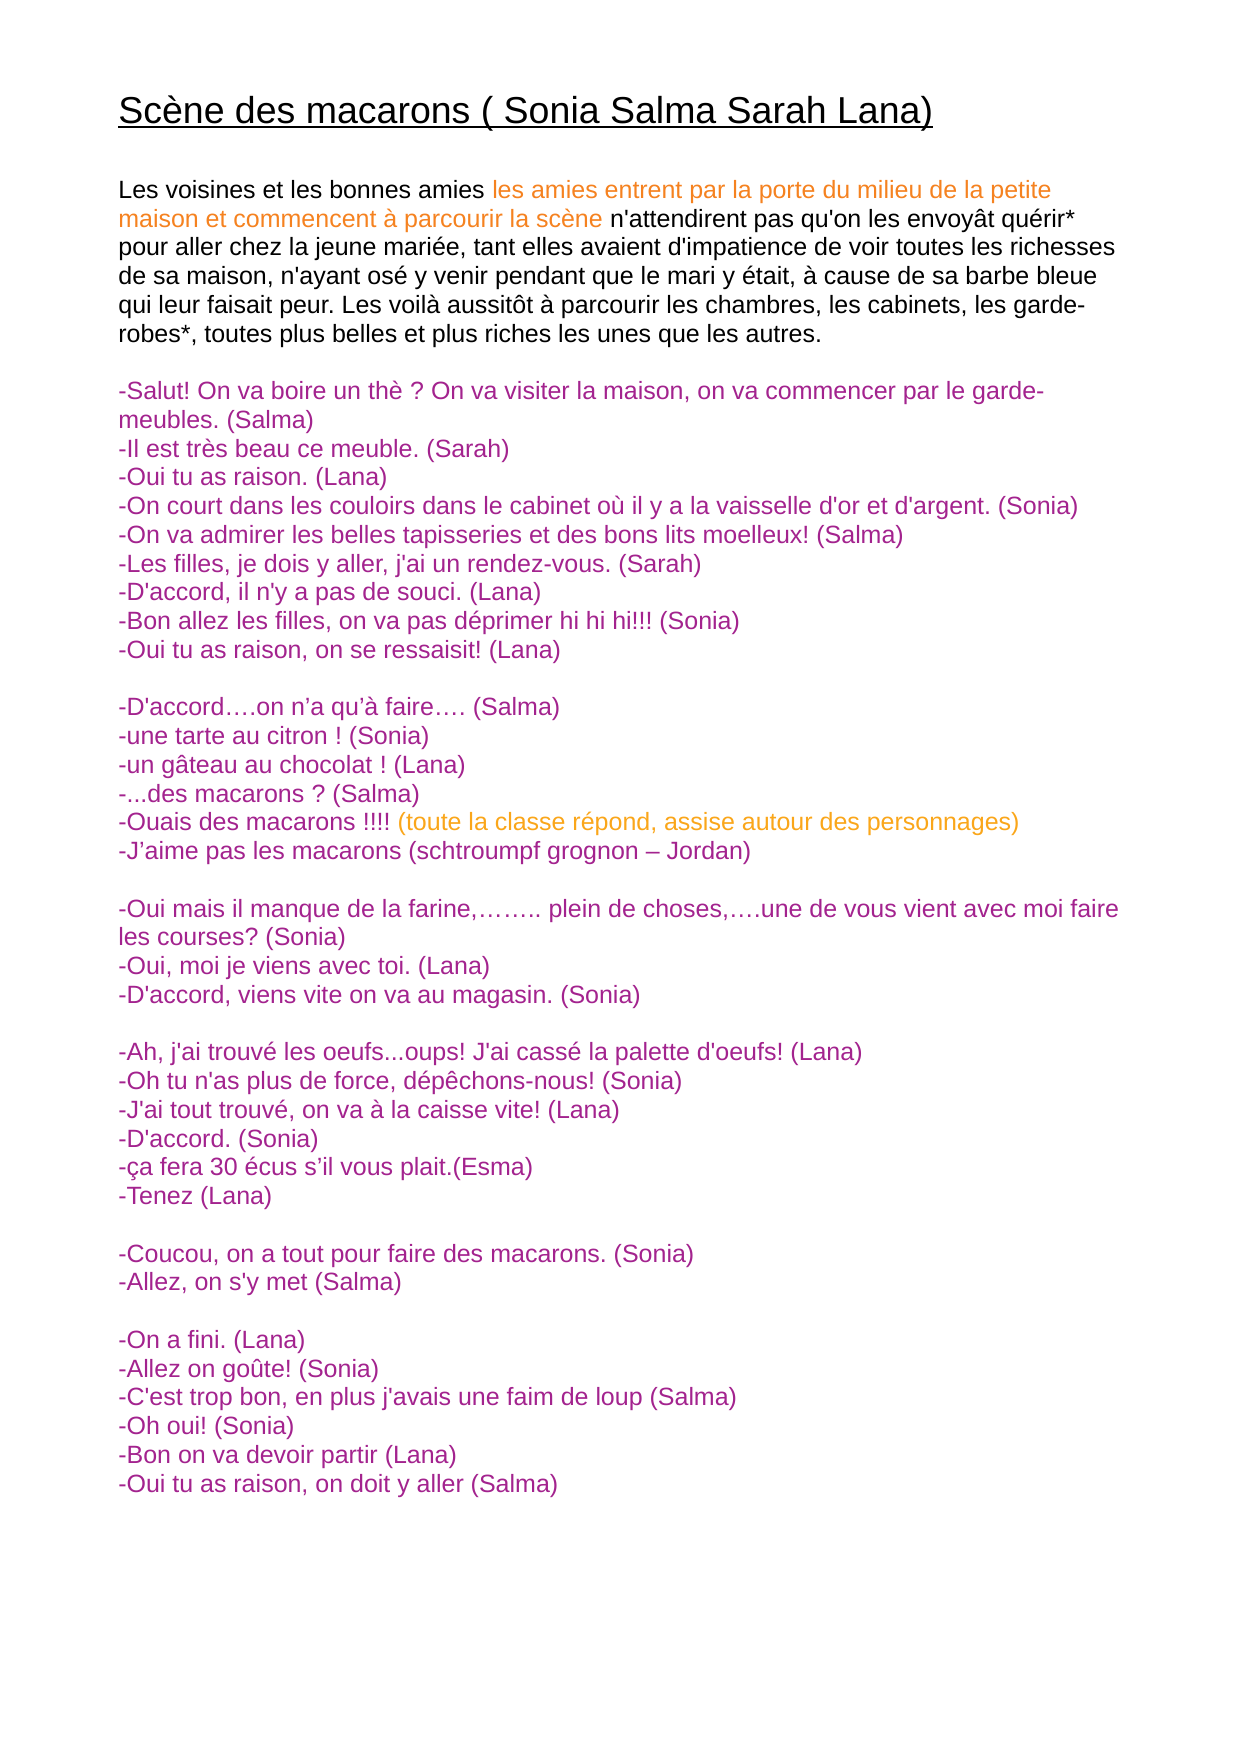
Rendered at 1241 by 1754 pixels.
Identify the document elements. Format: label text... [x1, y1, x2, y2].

text -Oui tu as raison, on se ressaisit! (Lana) [118, 635, 1122, 663]
text -Tenez (Lana) [118, 1181, 1122, 1210]
text -Oui tu as raison, on doit y aller (Salma) [118, 1468, 1122, 1497]
text -D'accord, viens vite on va au magasin. (Sonia) [118, 980, 1122, 1008]
text -un gâteau au chocolat ! (Lana) [118, 750, 1122, 778]
text -Ouais des macarons !!!! (toute la classe répond, assise autour des personnages) [118, 807, 1122, 836]
text -Les filles, je dois y aller, j'ai un rendez-vous. (Sarah) [118, 548, 1122, 577]
text -Bon allez les filles, on va pas déprimer hi hi hi!!! (Sonia) [118, 606, 1122, 635]
text -une tarte au citron ! (Sonia) [118, 721, 1122, 750]
text -On court dans les couloirs dans le cabinet où il y a la vaisselle d'or et d'argent. (Sonia) [118, 491, 1122, 520]
text Scène des macarons ( Sonia Salma Sarah Lana) [118, 88, 1122, 132]
text -Allez on goûte! (Sonia) [118, 1353, 1122, 1382]
text -D'accord, il n'y a pas de souci. (Lana) [118, 577, 1122, 606]
text -On va admirer les belles tapisseries et des bons lits moelleux! (Salma) [118, 520, 1122, 548]
text -Bon on va devoir partir (Lana) [118, 1440, 1122, 1468]
text -On a fini. (Lana) [118, 1325, 1122, 1353]
text Les voisines et les bonnes amies les amies entrent par la porte du milieu de la petite maison et commencent à parcourir la scène n'attendirent pas qu'on les envoyât quérir* pour aller chez la jeune mariée, tant elles avaient d'impatience de voir toutes les richesses de sa maison, n'ayant osé y venir pendant que le mari y était, à cause de sa barbe bleue qui leur faisait peur. Les voilà aussitôt à parcourir les chambres, les cabinets, les garde-robes*, toutes plus belles et plus riches les unes que les autres. [118, 175, 1122, 347]
text -Oui mais il manque de la farine,…….. plein de choses,….une de vous vient avec moi faire les courses? (Sonia) [118, 893, 1122, 951]
text -C'est trop bon, en plus j'avais une faim de loup (Salma) [118, 1382, 1122, 1411]
text -...des macarons ? (Salma) [118, 778, 1122, 807]
text -Oh tu n'as plus de force, dépêchons-nous! (Sonia) [118, 1066, 1122, 1095]
text -Oui tu as raison. (Lana) [118, 462, 1122, 491]
text -Il est très beau ce meuble. (Sarah) [118, 433, 1122, 462]
text -D'accord. (Sonia) [118, 1123, 1122, 1152]
text -Oh oui! (Sonia) [118, 1411, 1122, 1440]
text -Ah, j'ai trouvé les oeufs...oups! J'ai cassé la palette d'oeufs! (Lana) [118, 1037, 1122, 1066]
text -Allez, on s'y met (Salma) [118, 1267, 1122, 1296]
text -D'accord….on n’a qu’à faire…. (Salma) [118, 692, 1122, 721]
text -ça fera 30 écus s’il vous plait.(Esma) [118, 1152, 1122, 1181]
text -Coucou, on a tout pour faire des macarons. (Sonia) [118, 1238, 1122, 1267]
text -Salut! On va boire un thè ? On va visiter la maison, on va commencer par le garde-meubles. (Salma) [118, 376, 1122, 433]
text -J’aime pas les macarons (schtroumpf grognon – Jordan) [118, 836, 1122, 865]
text -Oui, moi je viens avec toi. (Lana) [118, 951, 1122, 980]
text -J'ai tout trouvé, on va à la caisse vite! (Lana) [118, 1095, 1122, 1123]
